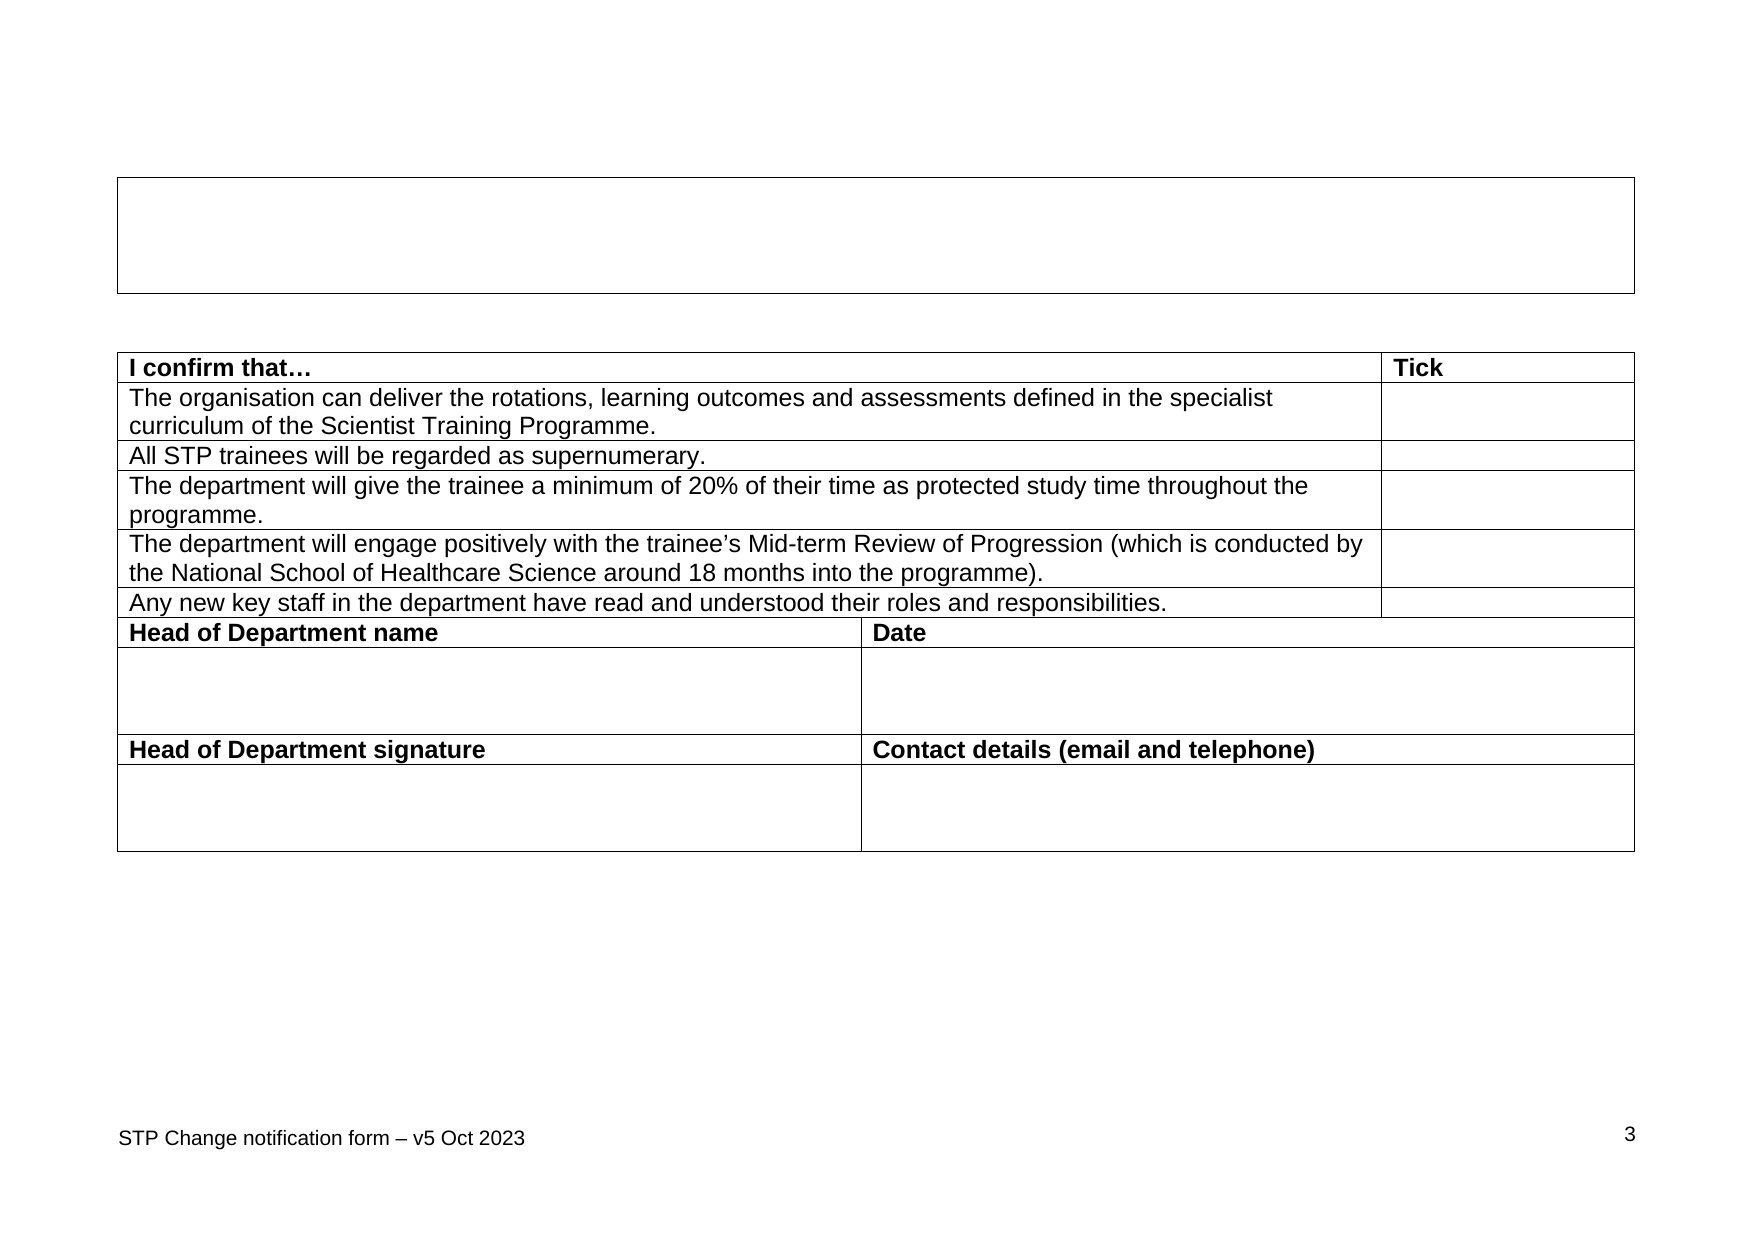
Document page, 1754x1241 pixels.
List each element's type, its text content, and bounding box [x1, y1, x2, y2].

table_header I confirm that… [118, 353, 1381, 382]
table_cell Contact details (email and telephone) [862, 735, 1634, 764]
table_cell The department will engage positively with the trainee’s Mid-term Review of Progression (which is conducted by the National School of Healthcare Science around 18 months into the programme). [118, 530, 1381, 587]
table_cell [118, 648, 861, 734]
table_cell [1382, 530, 1634, 587]
table_cell [1382, 588, 1634, 617]
table_cell All STP trainees will be regarded as supernumerary. [118, 441, 1381, 470]
table_cell [1382, 441, 1634, 470]
table_cell Date [862, 618, 1634, 647]
table_cell The department will give the trainee a minimum of 20% of their time as protected study time throughout the programme. [118, 471, 1381, 528]
table_cell [1382, 471, 1634, 528]
table_cell [1382, 383, 1634, 440]
table_header Tick [1382, 353, 1634, 382]
table_cell [118, 765, 861, 851]
table_cell The organisation can deliver the rotations, learning outcomes and assessments defined in the specialist curriculum of the Scientist Training Programme. [118, 383, 1381, 440]
table_cell [862, 765, 1634, 851]
table_cell Head of Department name [118, 618, 861, 647]
table_cell [118, 178, 1634, 293]
table_cell [862, 648, 1634, 734]
table_cell Head of Department signature [118, 735, 861, 764]
table_cell Any new key staff in the department have read and understood their roles and responsibilities. [118, 588, 1381, 617]
